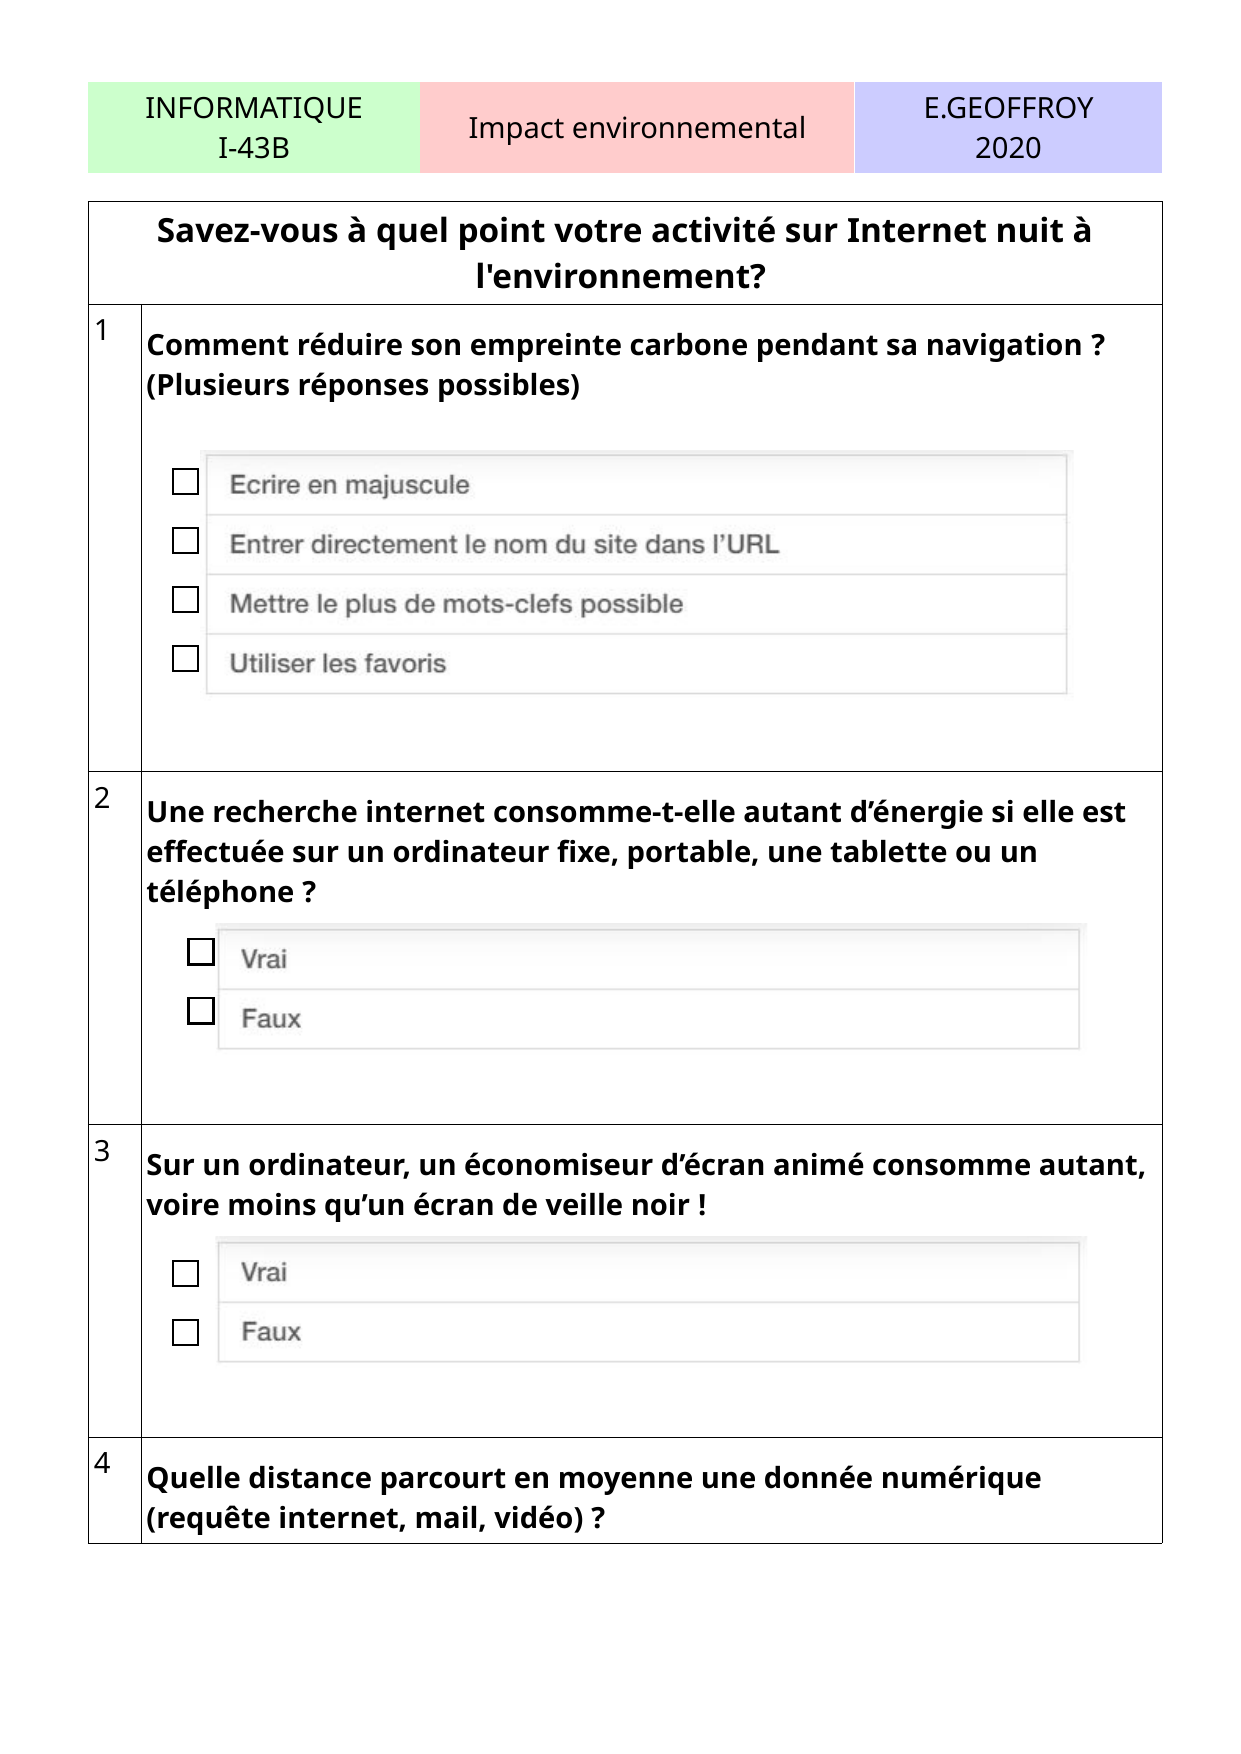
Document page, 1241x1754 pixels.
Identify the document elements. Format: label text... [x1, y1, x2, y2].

table_header Savez-vous à quel point votre activité sur Internet nuit à l'environnement? [89, 202, 1162, 304]
table_cell Une recherche internet consomme-t-elle autant d’énergie si elle est effectuée sur un ordinateur fixe, portable, une tablette ou un téléphone ? [142, 772, 1162, 1124]
picture [215, 1236, 1088, 1369]
table_cell Quelle distance parcourt en moyenne une donnée numérique (requête internet, mail, vidéo) ? [142, 1438, 1162, 1542]
table_header INFORMATIQUE I-43B [88, 82, 420, 173]
table_cell 1 [89, 305, 141, 771]
table_cell 4 [89, 1438, 141, 1542]
table_cell Comment réduire son empreinte carbone pendant sa navigation ? (Plusieurs réponses possibles) [142, 305, 1162, 771]
table_cell 3 [89, 1125, 141, 1437]
picture [200, 450, 1074, 704]
table_cell Sur un ordinateur, un économiseur d’écran animé consomme autant, voire moins qu’un écran de veille noir ! [142, 1125, 1162, 1437]
table_header E.GEOFFROY 2020 [855, 82, 1162, 173]
table_header Impact environnemental [420, 82, 854, 173]
table_cell 2 [89, 772, 141, 1124]
picture [215, 923, 1088, 1056]
